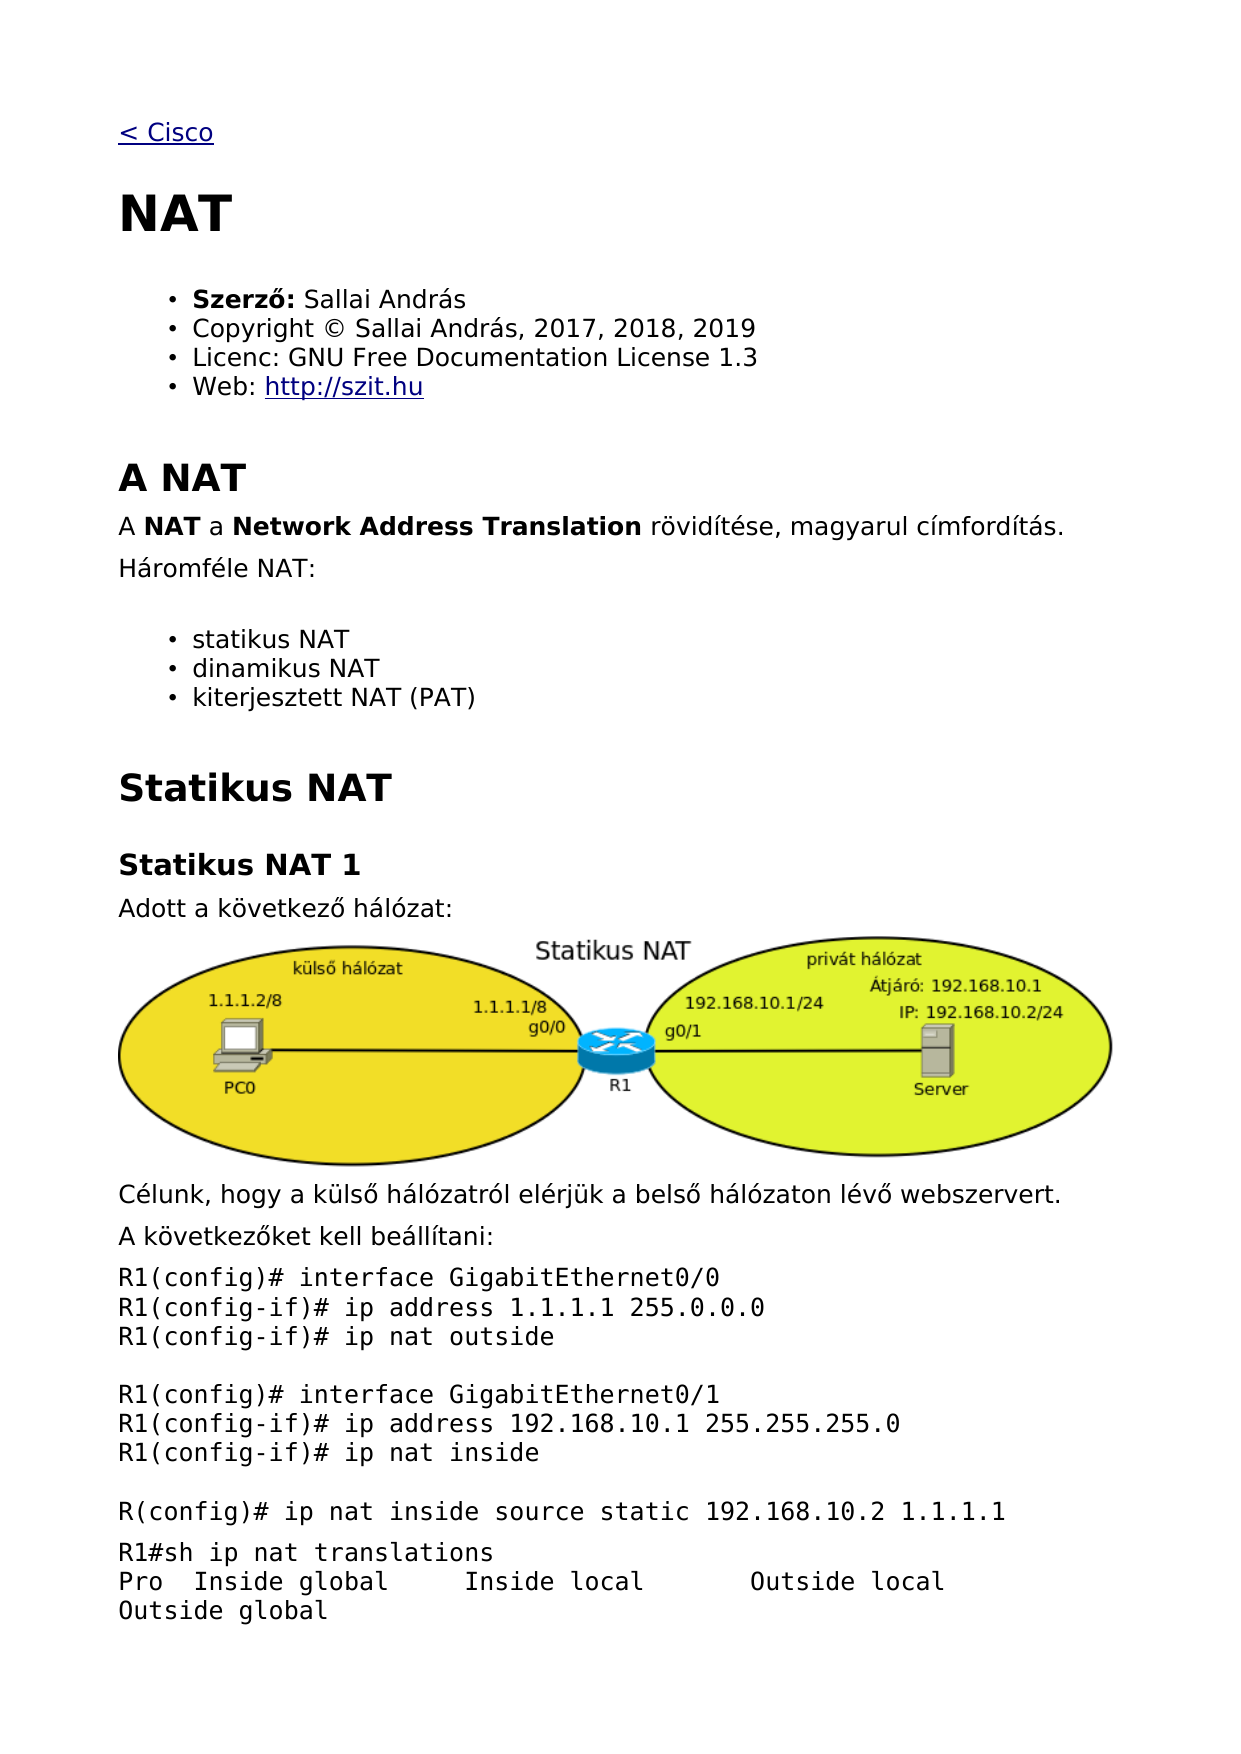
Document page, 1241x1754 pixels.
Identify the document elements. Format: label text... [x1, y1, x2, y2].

list Web: http://szit.hu [177, 372, 1122, 402]
text R1(config)# interface GigabitEthernet0/0 R1(config-if)# ip address 1.1.1.1 255.0.0.0 R1(config-if)# ip nat outside R1(config)# interface GigabitEthernet0/1 R1(config-if)# ip address 192.168.10.1 255.255.255.0 R1(config-if)# ip nat inside R(config)# ip nat inside source static 192.168.10.2 1.1.1.1 [118, 1264, 1122, 1526]
list dinamikus NAT [177, 654, 1122, 683]
list Copyright © Sallai András, 2017, 2018, 2019 [177, 314, 1122, 343]
subtitle Statikus NAT 1 [118, 848, 1122, 882]
picture [118, 936, 1123, 1168]
subtitle Statikus NAT [118, 767, 1122, 811]
text A NAT a Network Address Translation rövidítése, magyarul címfordítás. [118, 512, 1122, 541]
text Adott a következő hálózat: [118, 895, 1122, 924]
list statikus NAT [177, 625, 1122, 654]
text R1#sh ip nat translations Pro Inside global Inside local Outside local Outside global [118, 1538, 1122, 1625]
list Szerző: Sallai András [177, 285, 1122, 314]
subtitle NAT [118, 185, 1122, 243]
text Háromféle NAT: [118, 554, 1122, 583]
list kiterjesztett NAT (PAT) [177, 683, 1122, 713]
text A következőket kell beállítani: [118, 1222, 1122, 1251]
text Célunk, hogy a külső hálózatról elérjük a belső hálózaton lévő webszervert. [118, 1180, 1122, 1209]
text < Cisco [118, 118, 1122, 147]
subtitle A NAT [118, 456, 1122, 500]
list Licenc: GNU Free Documentation License 1.3 [177, 343, 1122, 372]
